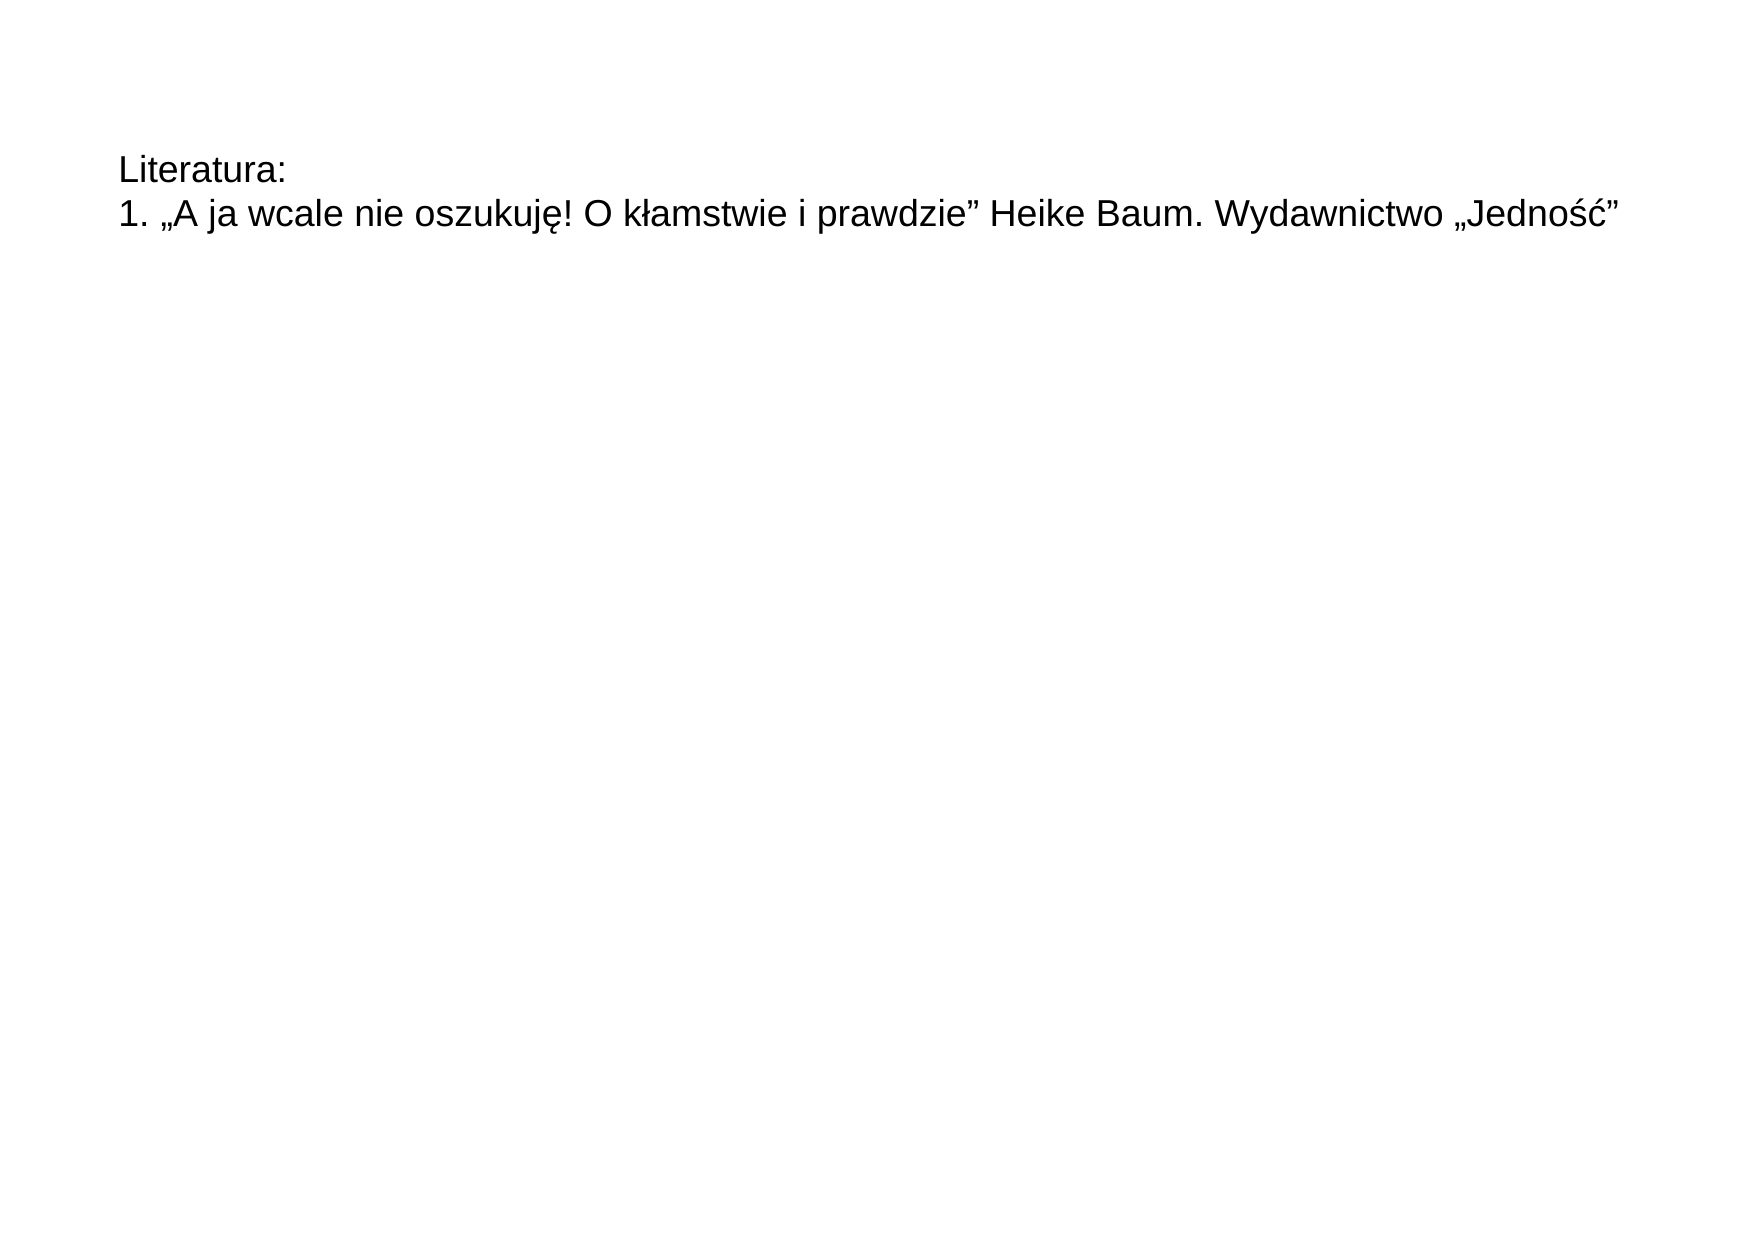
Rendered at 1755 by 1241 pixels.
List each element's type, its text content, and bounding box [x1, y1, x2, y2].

list „A ja wcale nie oszukuję! O kłamstwie i prawdzie” Heike Baum. Wydawnictwo „Jedność” [118, 191, 1636, 234]
text Literatura: [118, 148, 1636, 191]
